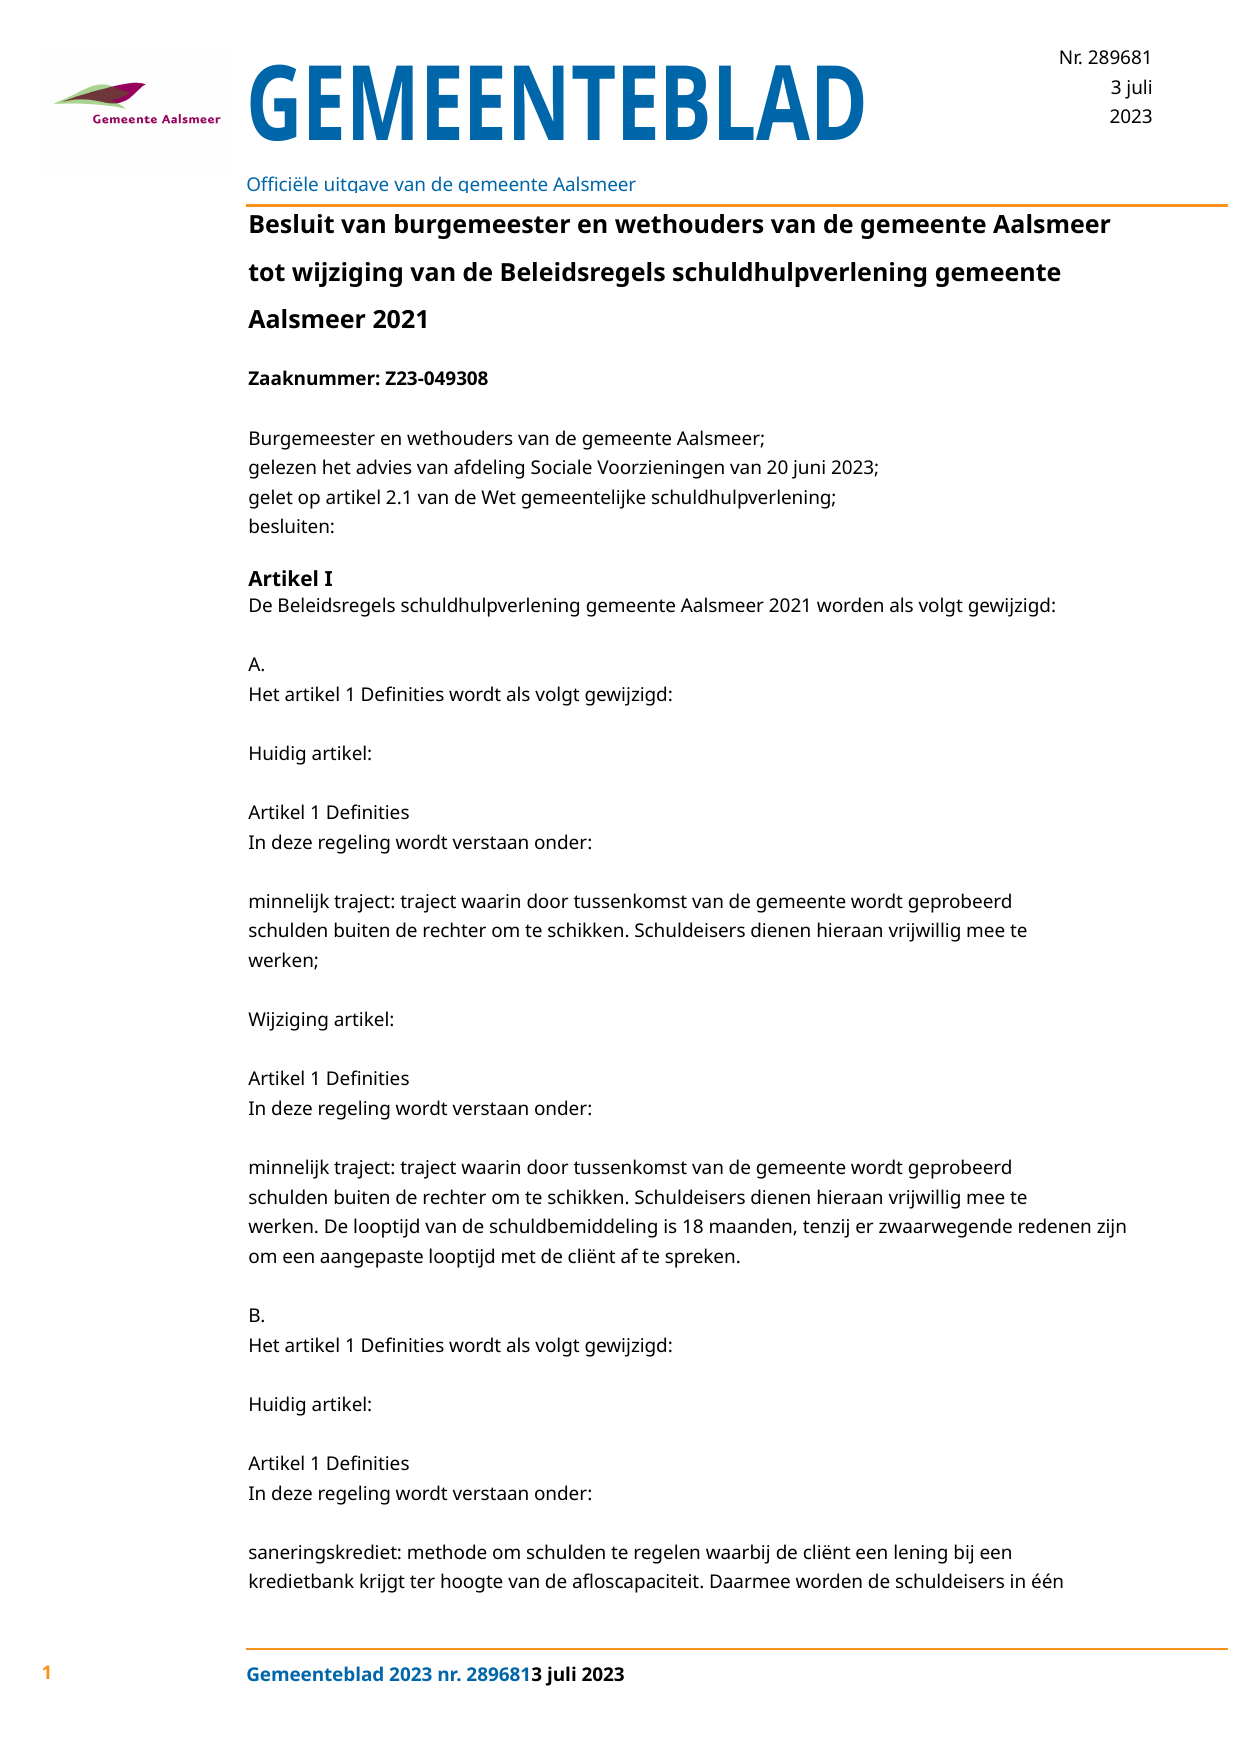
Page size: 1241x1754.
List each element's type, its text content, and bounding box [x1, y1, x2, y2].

text Besluit van burgemeester en wethouders van de gemeente Aalsmeer tot wijziging van de Beleidsregels schuldhulpverlening gemeente Aalsmeer 2021 [248, 207, 1152, 336]
text Artikel 1 Definities [248, 799, 1152, 825]
text Artikel 1 Definities [248, 1450, 1152, 1476]
text A. [248, 651, 1152, 677]
text gelezen het advies van afdeling Sociale Voorzieningen van 20 juni 2023; [248, 454, 1152, 480]
text In deze regeling wordt verstaan onder: [248, 829, 1152, 855]
text B. [248, 1302, 1152, 1328]
text minnelijk traject: traject waarin door tussenkomst van de gemeente wordt geprobeerd [248, 1154, 1152, 1180]
text In deze regeling wordt verstaan onder: [248, 1095, 1152, 1121]
text Wijziging artikel: [248, 1006, 1152, 1032]
text Artikel I [248, 564, 1152, 592]
text Burgemeester en wethouders van de gemeente Aalsmeer; [248, 425, 1152, 450]
text kredietbank krijgt ter hoogte van de afloscapaciteit. Daarmee worden de schuldeisers in één [248, 1568, 1152, 1594]
picture [41, 47, 231, 172]
text De Beleidsregels schuldhulpverlening gemeente Aalsmeer 2021 worden als volgt gewijzigd: [248, 592, 1152, 618]
text werken. De looptijd van de schuldbemiddeling is 18 maanden, tenzij er zwaarwegende redenen zijn om een aangepaste looptijd met de cliënt af te spreken. [248, 1213, 1152, 1269]
text In deze regeling wordt verstaan onder: [248, 1480, 1152, 1506]
text gelet op artikel 2.1 van de Wet gemeentelijke schuldhulpverlening; [248, 484, 1152, 509]
text Huidig artikel: [248, 1391, 1152, 1417]
text Huidig artikel: [248, 740, 1152, 766]
text saneringskrediet: methode om schulden te regelen waarbij de cliënt een lening bij een [248, 1539, 1152, 1565]
text Het artikel 1 Definities wordt als volgt gewijzigd: [248, 1332, 1152, 1358]
text Artikel 1 Definities [248, 1066, 1152, 1091]
text Het artikel 1 Definities wordt als volgt gewijzigd: [248, 681, 1152, 707]
text schulden buiten de rechter om te schikken. Schuldeisers dienen hieraan vrijwillig mee te [248, 918, 1152, 943]
text schulden buiten de rechter om te schikken. Schuldeisers dienen hieraan vrijwillig mee te [248, 1184, 1152, 1210]
text werken; [248, 947, 1152, 973]
text minnelijk traject: traject waarin door tussenkomst van de gemeente wordt geprobeerd [248, 888, 1152, 914]
text Zaaknummer: Z23-049308 [248, 366, 1152, 391]
text besluiten: [248, 513, 1152, 539]
